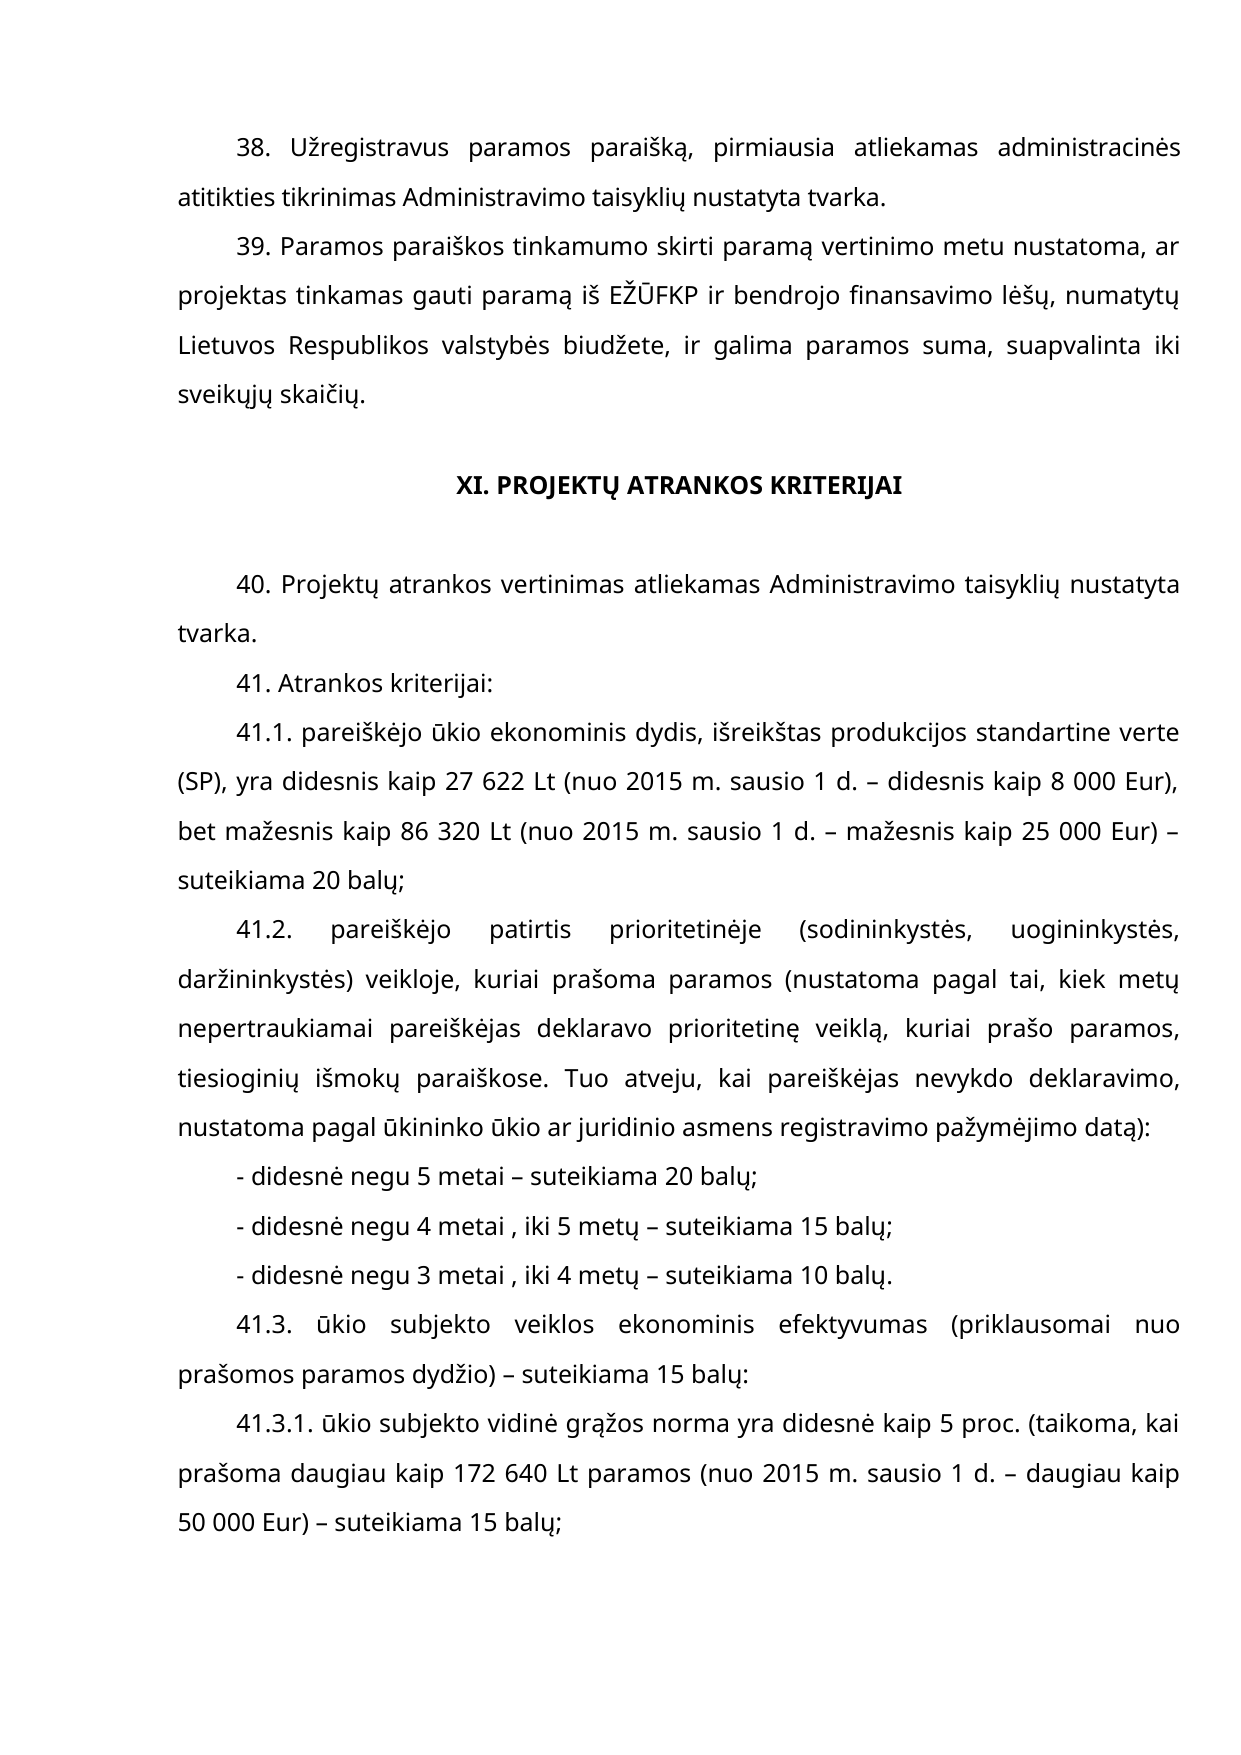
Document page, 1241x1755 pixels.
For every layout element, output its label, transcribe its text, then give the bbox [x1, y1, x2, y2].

text 41.3.1. ūkio subjekto vidinė grąžos norma yra didesnė kaip 5 proc. (taikoma, kai prašoma daugiau kaip 172 640 Lt paramos (nuo 2015 m. sausio 1 d. – daugiau kaip 50 000 Eur) – suteikiama 15 balų; [177, 1406, 1181, 1539]
text XI. PROJEKTŲ ATRANKOS KRITERIJAI [177, 468, 1181, 502]
text 41.3. ūkio subjekto veiklos ekonominis efektyvumas (priklausomai nuo prašomos paramos dydžio) – suteikiama 15 balų: [177, 1307, 1181, 1391]
text 38. Užregistravus paramos paraišką, pirmiausia atliekamas administracinės atitikties tikrinimas Administravimo taisyklių nustatyta tvarka. [177, 130, 1181, 213]
text 41.2. pareiškėjo patirtis prioritetinėje (sodininkystės, uogininkystės, daržininkystės) veikloje, kuriai prašoma paramos (nustatoma pagal tai, kiek metų nepertraukiamai pareiškėjas deklaravo prioritetinę veiklą, kuriai prašo paramos, tiesioginių išmokų paraiškose. Tuo atveju, kai pareiškėjas nevykdo deklaravimo, nustatoma pagal ūkininko ūkio ar juridinio asmens registravimo pažymėjimo datą): [177, 912, 1181, 1144]
text - didesnė negu 3 metai , iki 4 metų – suteikiama 10 balų. [177, 1258, 1181, 1292]
text 40. Projektų atrankos vertinimas atliekamas Administravimo taisyklių nustatyta tvarka. [177, 567, 1181, 650]
text 41.1. pareiškėjo ūkio ekonominis dydis, išreikštas produkcijos standartine verte (SP), yra didesnis kaip 27 622 Lt (nuo 2015 m. sausio 1 d. – didesnis kaip 8 000 Eur), bet mažesnis kaip 86 320 Lt (nuo 2015 m. sausio 1 d. – mažesnis kaip 25 000 Eur) – suteikiama 20 balų; [177, 715, 1181, 897]
text 41. Atrankos kriterijai: [177, 665, 1181, 699]
text - didesnė negu 5 metai – suteikiama 20 balų; [177, 1159, 1181, 1193]
text - didesnė negu 4 metai , iki 5 metų – suteikiama 15 balų; [177, 1208, 1181, 1242]
text 39. Paramos paraiškos tinkamumo skirti paramą vertinimo metu nustatoma, ar projektas tinkamas gauti paramą iš EŽŪFKP ir bendrojo finansavimo lėšų, numatytų Lietuvos Respublikos valstybės biudžete, ir galima paramos suma, suapvalinta iki sveikųjų skaičių. [177, 229, 1181, 411]
